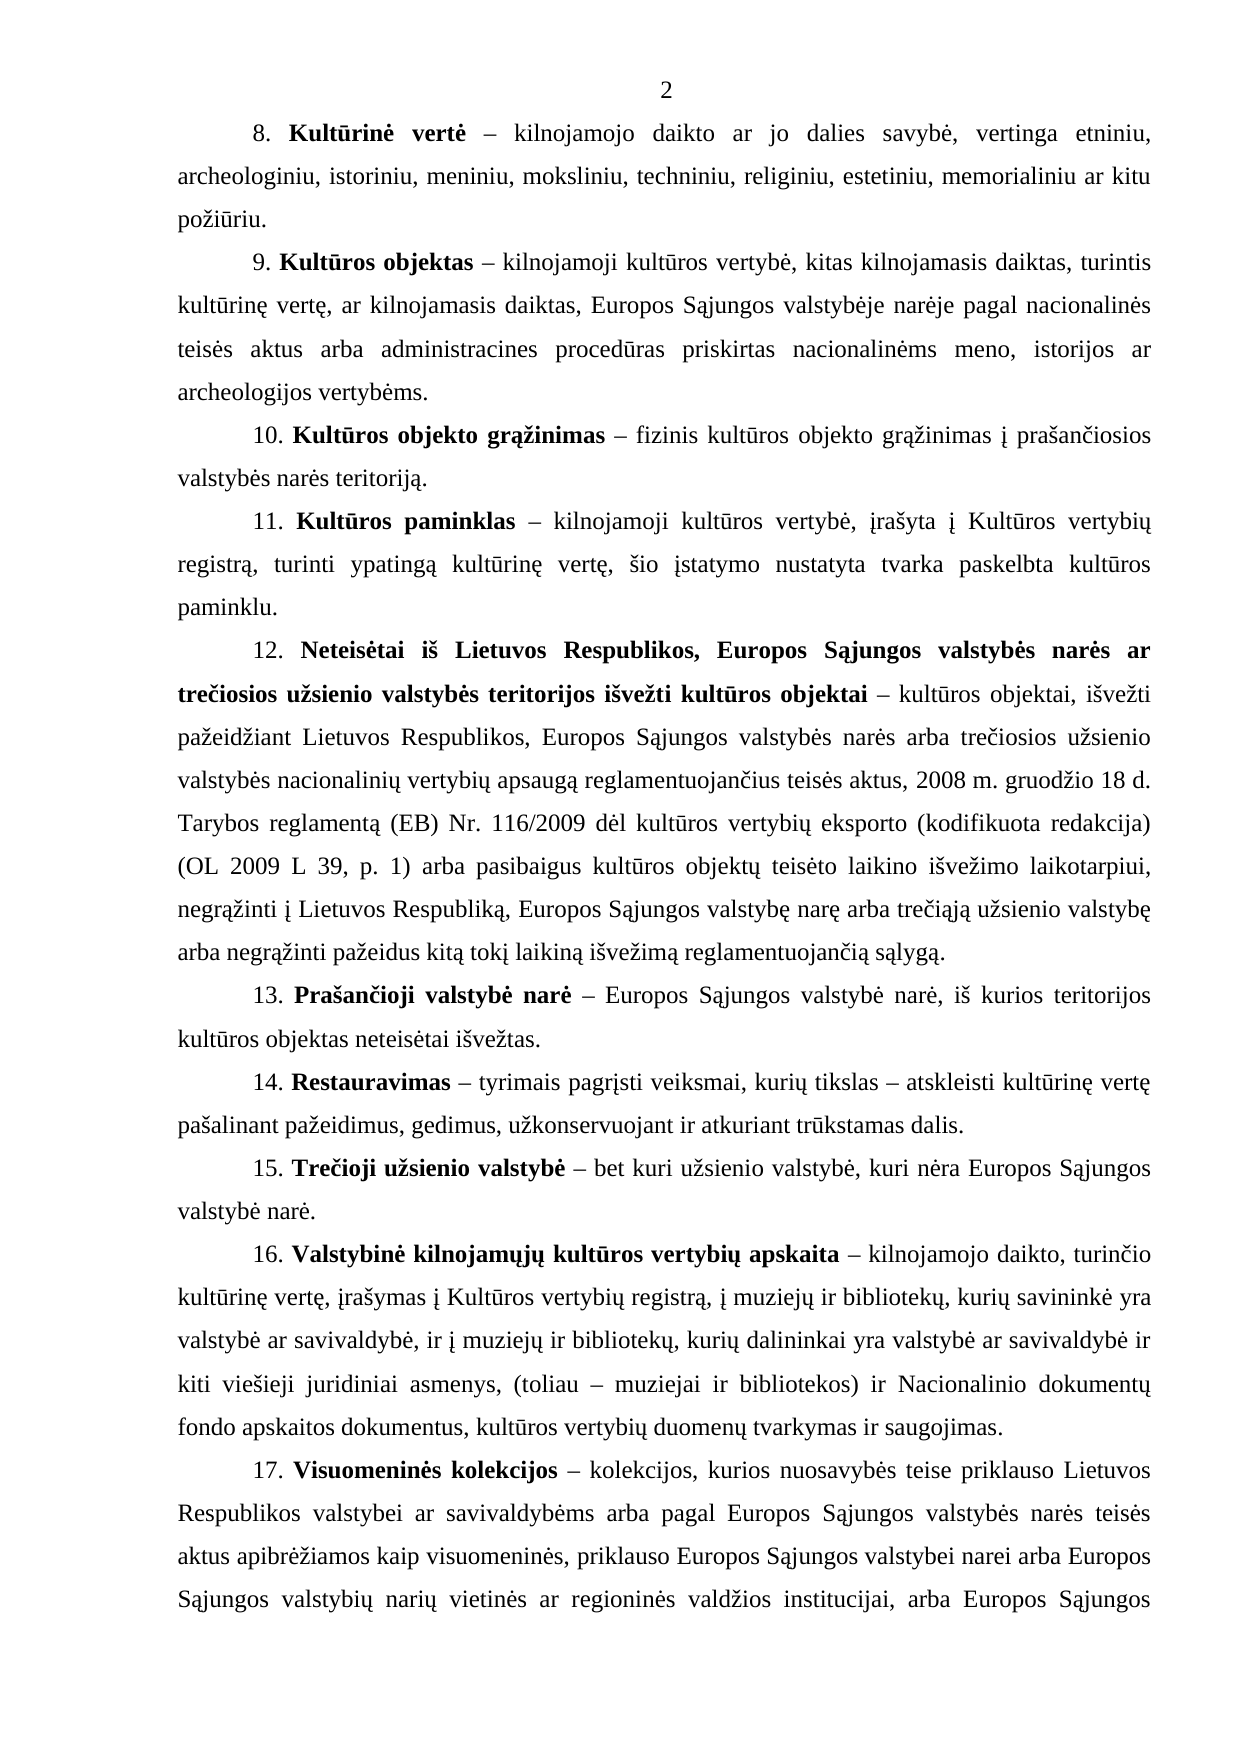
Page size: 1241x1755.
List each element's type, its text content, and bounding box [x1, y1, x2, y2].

text 15. Trečioji užsienio valstybė – bet kuri užsienio valstybė, kuri nėra Europos Sąjungos valstybė narė. [177, 1153, 1152, 1225]
text 12. Neteisėtai iš Lietuvos Respublikos, Europos Sąjungos valstybės narės ar trečiosios užsienio valstybės teritorijos išvežti kultūros objektai – kultūros objektai, išvežti pažeidžiant Lietuvos Respublikos, Europos Sąjungos valstybės narės arba trečiosios užsienio valstybės nacionalinių vertybių apsaugą reglamentuojančius teisės aktus, 2008 m. gruodžio 18 d. Tarybos reglamentą (EB) Nr. 116/2009 dėl kultūros vertybių eksporto (kodifikuota redakcija) (OL 2009 L 39, p. 1) arba pasibaigus kultūros objektų teisėto laikino išvežimo laikotarpiui, negrąžinti į Lietuvos Respubliką, Europos Sąjungos valstybę narę arba trečiąją užsienio valstybę arba negrąžinti pažeidus kitą tokį laikiną išvežimą reglamentuojančią sąlygą. [177, 636, 1152, 966]
text 9. Kultūros objektas – kilnojamoji kultūros vertybė, kitas kilnojamasis daiktas, turintis kultūrinę vertę, ar kilnojamasis daiktas, Europos Sąjungos valstybėje narėje pagal nacionalinės teisės aktus arba administracines procedūras priskirtas nacionalinėms meno, istorijos ar archeologijos vertybėms. [177, 247, 1152, 406]
text 14. Restauravimas – tyrimais pagrįsti veiksmai, kurių tikslas – atskleisti kultūrinę vertę pašalinant pažeidimus, gedimus, užkonservuojant ir atkuriant trūkstamas dalis. [177, 1067, 1152, 1139]
text 13. Prašančioji valstybė narė – Europos Sąjungos valstybė narė, iš kurios teritorijos kultūros objektas neteisėtai išvežtas. [177, 981, 1152, 1052]
text 10. Kultūros objekto grąžinimas – fizinis kultūros objekto grąžinimas į prašančiosios valstybės narės teritoriją. [177, 420, 1152, 492]
text 16. Valstybinė kilnojamųjų kultūros vertybių apskaita – kilnojamojo daikto, turinčio kultūrinę vertę, įrašymas į Kultūros vertybių registrą, į muziejų ir bibliotekų, kurių savininkė yra valstybė ar savivaldybė, ir į muziejų ir bibliotekų, kurių dalininkai yra valstybė ar savivaldybė ir kiti viešieji juridiniai asmenys, (toliau – muziejai ir bibliotekos) ir Nacionalinio dokumentų fondo apskaitos dokumentus, kultūros vertybių duomenų tvarkymas ir saugojimas. [177, 1239, 1152, 1441]
text 11. Kultūros paminklas – kilnojamoji kultūros vertybė, įrašyta į Kultūros vertybių registrą, turinti ypatingą kultūrinę vertę, šio įstatymo nustatyta tvarka paskelbta kultūros paminklu. [177, 506, 1152, 621]
text 17. Visuomeninės kolekcijos – kolekcijos, kurios nuosavybės teise priklauso Lietuvos Respublikos valstybei ar savivaldybėms arba pagal Europos Sąjungos valstybės narės teisės aktus apibrėžiamos kaip visuomeninės, priklauso Europos Sąjungos valstybei narei arba Europos Sąjungos valstybių narių vietinės ar regioninės valdžios institucijai, arba Europos Sąjungos [177, 1455, 1152, 1613]
text 8. Kultūrinė vertė – kilnojamojo daikto ar jo dalies savybė, vertinga etniniu, archeologiniu, istoriniu, meniniu, moksliniu, techniniu, religiniu, estetiniu, memorialiniu ar kitu požiūriu. [177, 118, 1152, 233]
